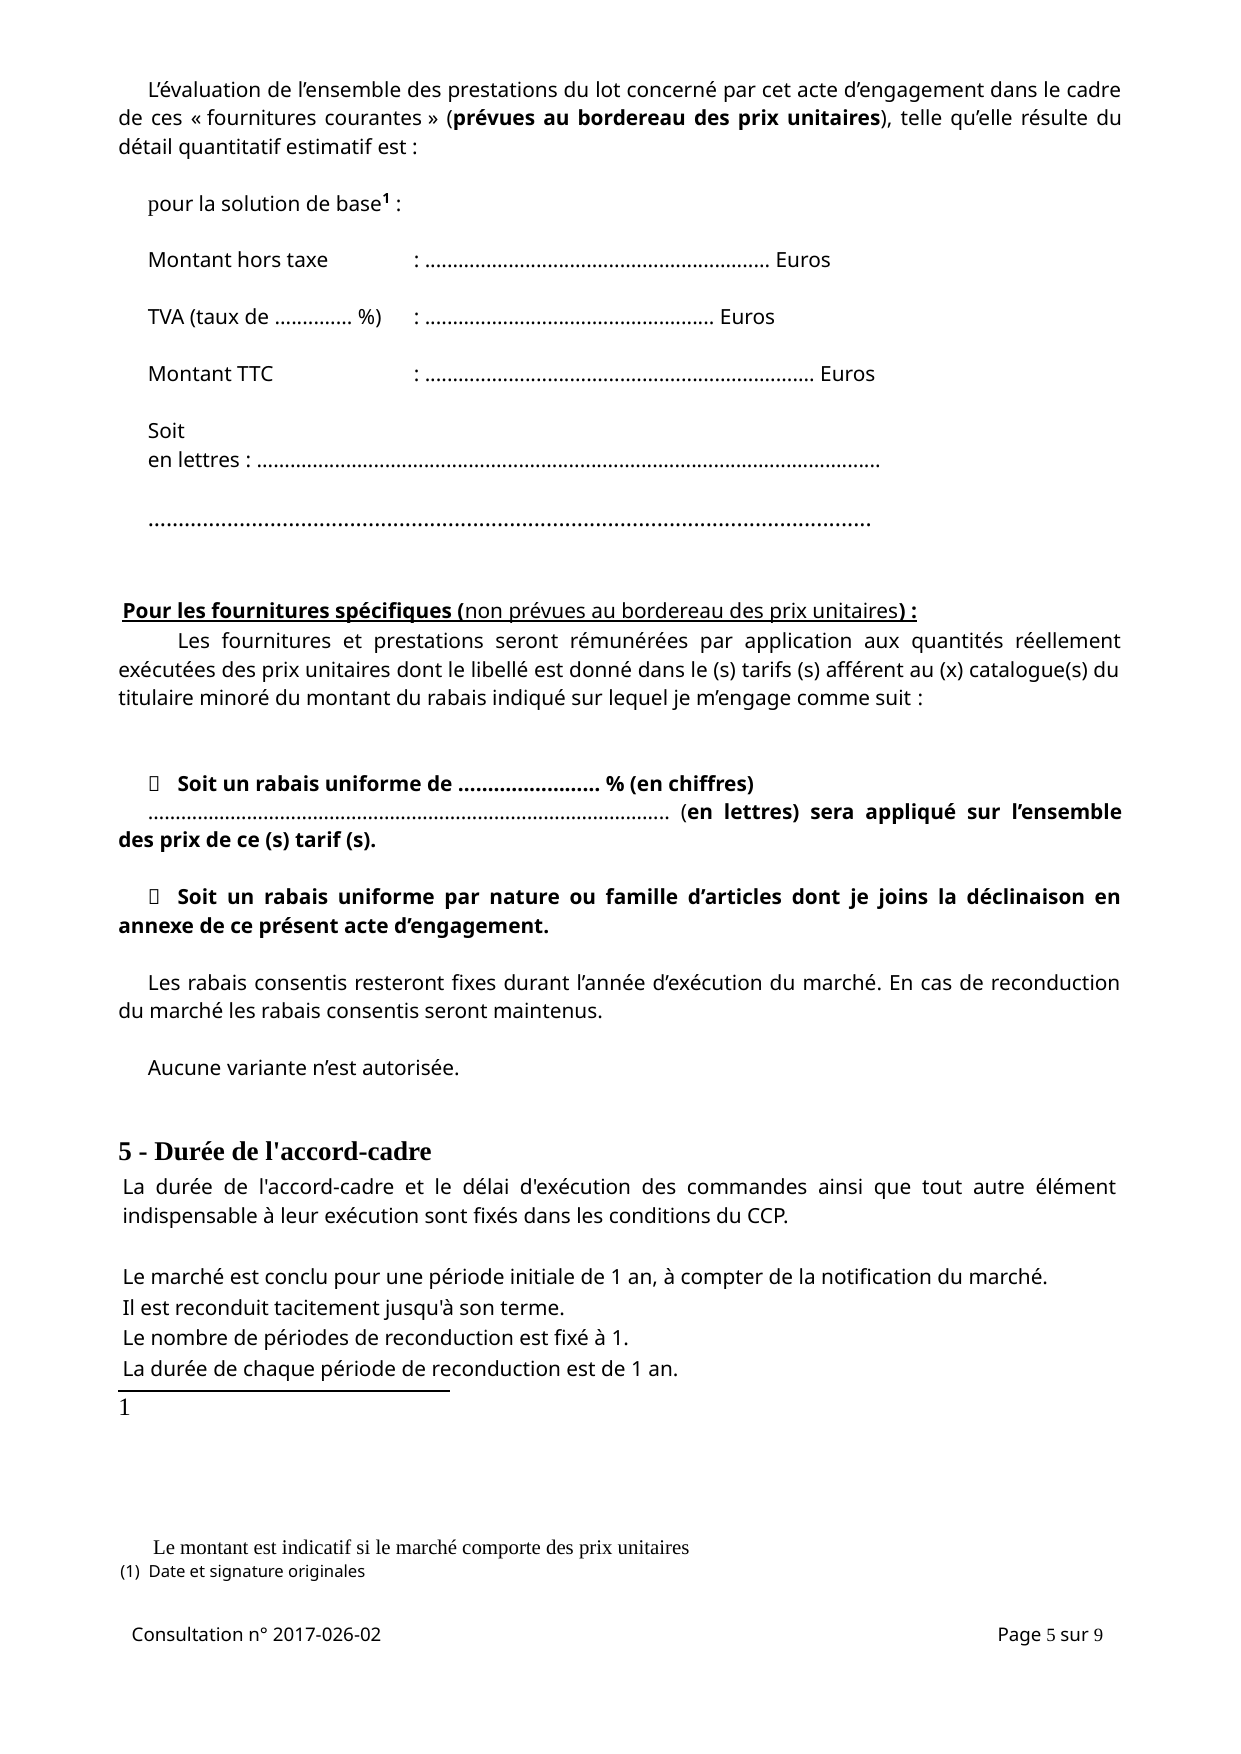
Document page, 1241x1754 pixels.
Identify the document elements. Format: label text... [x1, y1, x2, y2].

text ………………………………………………………………………………….. (en lettres) sera appliqué sur l’ensemble des prix de ce (s) tarif (s). [118, 797, 1122, 854]
text TVA (taux de .............. %) : .................................................... Euros [118, 302, 1122, 331]
text Les rabais consentis resteront fixes durant l’année d’exécution du marché. En cas de reconduction du marché les rabais consentis seront maintenus. [118, 968, 1122, 1024]
text Pour les fournitures spécifiques (non prévues au bordereau des prix unitaires) : [122, 596, 1118, 624]
text Les fournitures et prestations seront rémunérées par application aux quantités réellement exécutées des prix unitaires dont le libellé est donné dans le (s) tarifs (s) afférent au (x) catalogue(s) du titulaire minoré du montant du rabais indiqué sur lequel je m’engage comme suit : [118, 626, 1122, 712]
text L’évaluation de l’ensemble des prestations du lot concerné par cet acte d’engagement dans le cadre de ces « fournitures courantes » (prévues au bordereau des prix unitaires), telle qu’elle résulte du détail quantitatif estimatif est : [118, 75, 1122, 160]
text pour la solution de base : [118, 189, 1122, 217]
text Le nombre de périodes de reconduction est fixé à 1. [122, 1323, 1118, 1352]
text Le montant est indicatif si le marché comporte des prix unitaires [118, 1535, 1122, 1559]
text Il est reconduit tacitement jusqu'à son terme. [122, 1293, 1118, 1321]
subtitle 5 - Durée de l'accord-cadre [118, 1135, 1122, 1166]
text Montant TTC : ...................................................................... Euros [118, 359, 1122, 388]
text Soit [118, 416, 1122, 445]
text Montant hors taxe : .............................................................. Euros [118, 246, 1122, 274]
text La durée de chaque période de reconduction est de 1 an. [122, 1354, 1118, 1382]
text La durée de l'accord-cadre et le délai d'exécution des commandes ainsi que tout autre élément indispensable à leur exécution sont fixés dans les conditions du CCP. [122, 1172, 1118, 1229]
text  Soit un rabais uniforme de …………………… % (en chiffres) [118, 769, 1122, 797]
text Le marché est conclu pour une période initiale de 1 an, à compter de la notification du marché. [122, 1262, 1118, 1291]
text en lettres : ................................................................................................................ [118, 445, 1122, 473]
text  Soit un rabais uniforme par nature ou famille d’articles dont je joins la déclinaison en annexe de ce présent acte d’engagement. [118, 882, 1122, 939]
text ………............................................................................................................. [118, 502, 1122, 533]
text Aucune variante n’est autorisée. [118, 1053, 1122, 1081]
